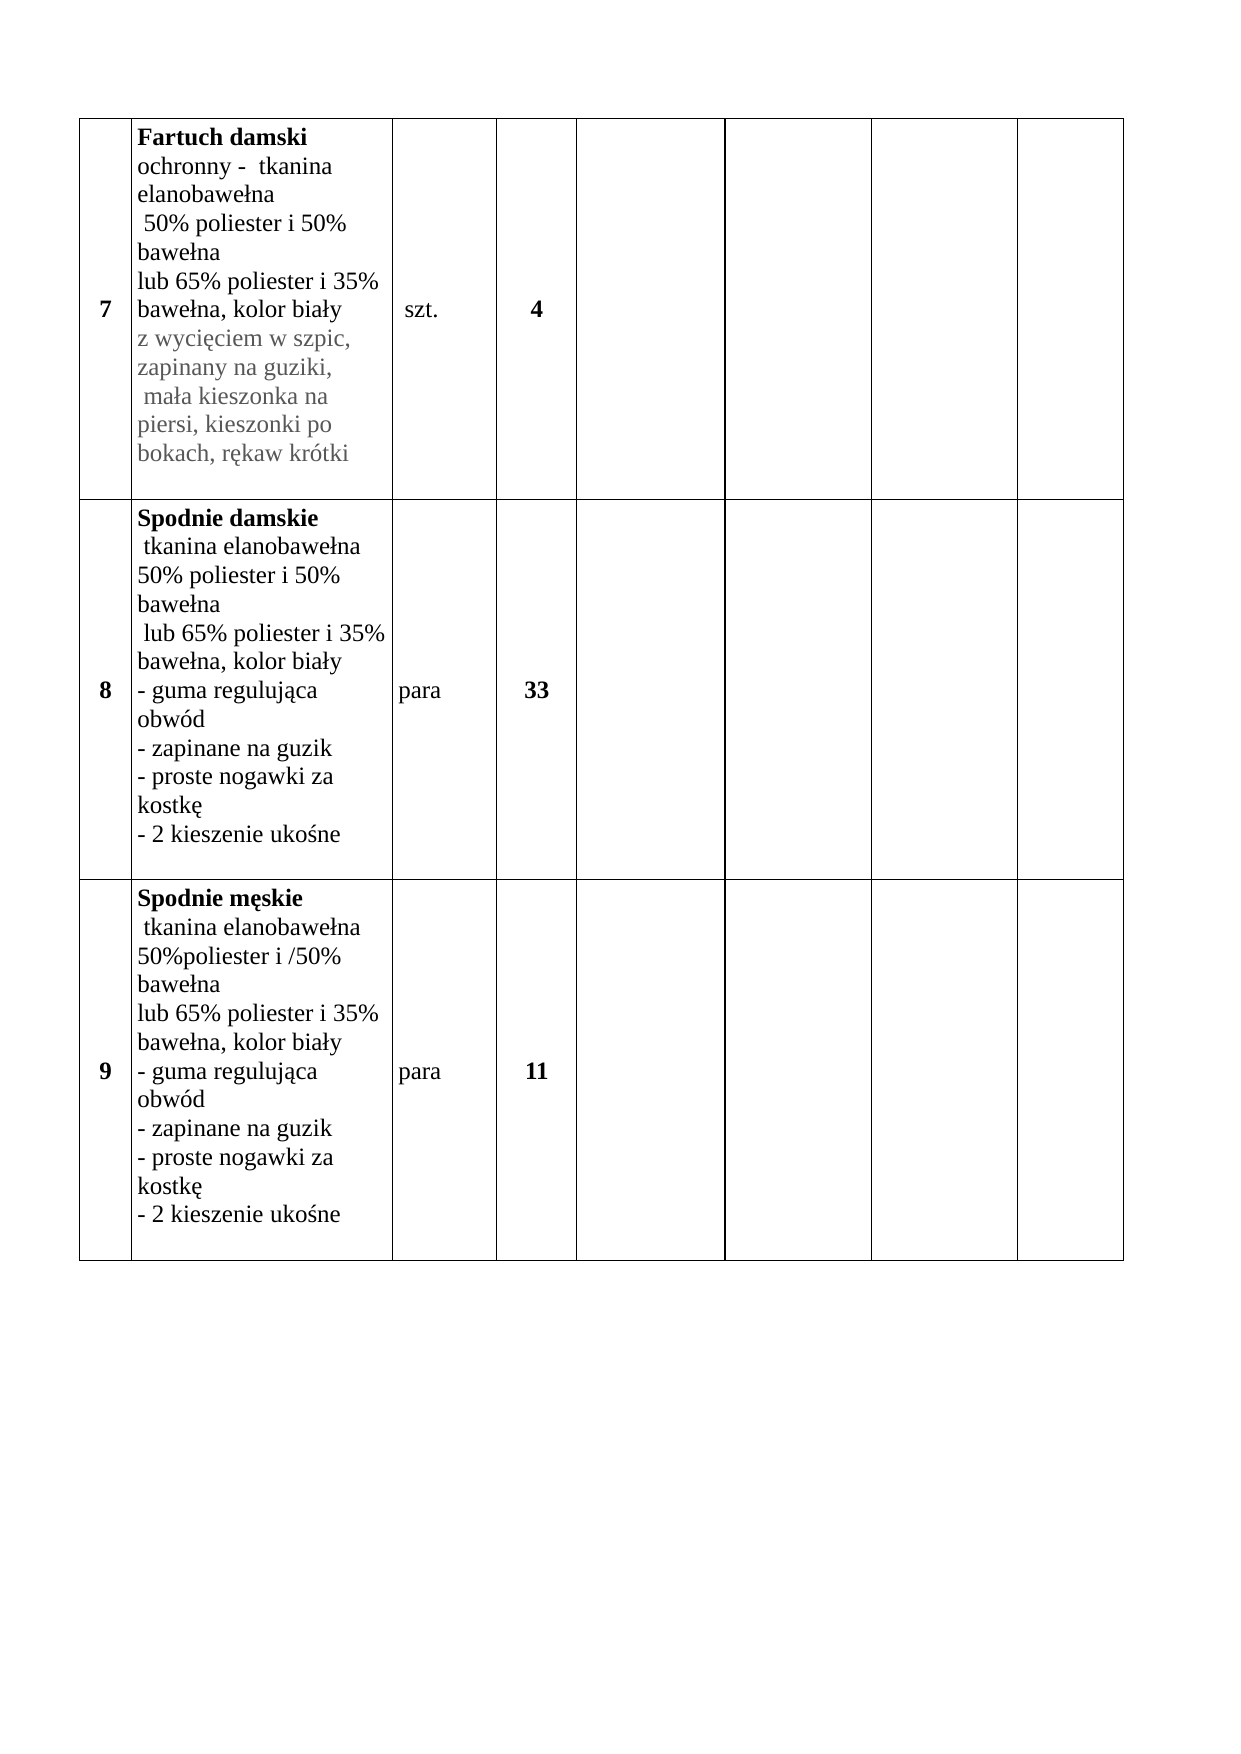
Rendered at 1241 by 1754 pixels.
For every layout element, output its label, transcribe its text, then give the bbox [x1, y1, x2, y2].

table_cell 33 [497, 500, 576, 879]
table_cell [577, 880, 724, 1260]
table_cell [872, 880, 1017, 1260]
table_cell [726, 880, 871, 1260]
table_cell 8 [80, 500, 131, 879]
table_cell 9 [80, 880, 131, 1260]
table_cell szt. [393, 119, 496, 499]
table_cell para [393, 500, 496, 879]
table_cell Spodnie męskie tkanina elanobawełna 50%poliester i /50% bawełna lub 65% poliester i 35% bawełna, kolor biały - guma regulująca obwód - zapinane na guzik - proste nogawki za kostkę - 2 kieszenie ukośne [132, 880, 392, 1260]
table_cell [1018, 500, 1123, 879]
table_cell 7 [80, 119, 131, 499]
table_cell para [393, 880, 496, 1260]
table_cell 4 [497, 119, 576, 499]
table_cell Fartuch damski ochronny - tkanina elanobawełna 50% poliester i 50% bawełna lub 65% poliester i 35% bawełna, kolor biały z wycięciem w szpic, zapinany na guziki, mała kieszonka na piersi, kieszonki po bokach, rękaw krótki [132, 119, 392, 499]
table_cell [872, 500, 1017, 879]
table_cell [872, 119, 1017, 499]
table_cell [577, 500, 724, 879]
table_cell [726, 119, 871, 499]
table_cell [1018, 119, 1123, 499]
table_cell Spodnie damskie tkanina elanobawełna 50% poliester i 50% bawełna lub 65% poliester i 35% bawełna, kolor biały - guma regulująca obwód - zapinane na guzik - proste nogawki za kostkę - 2 kieszenie ukośne [132, 500, 392, 879]
table_cell 11 [497, 880, 576, 1260]
table_cell [1018, 880, 1123, 1260]
table_cell [577, 119, 724, 499]
table_cell [726, 500, 871, 879]
